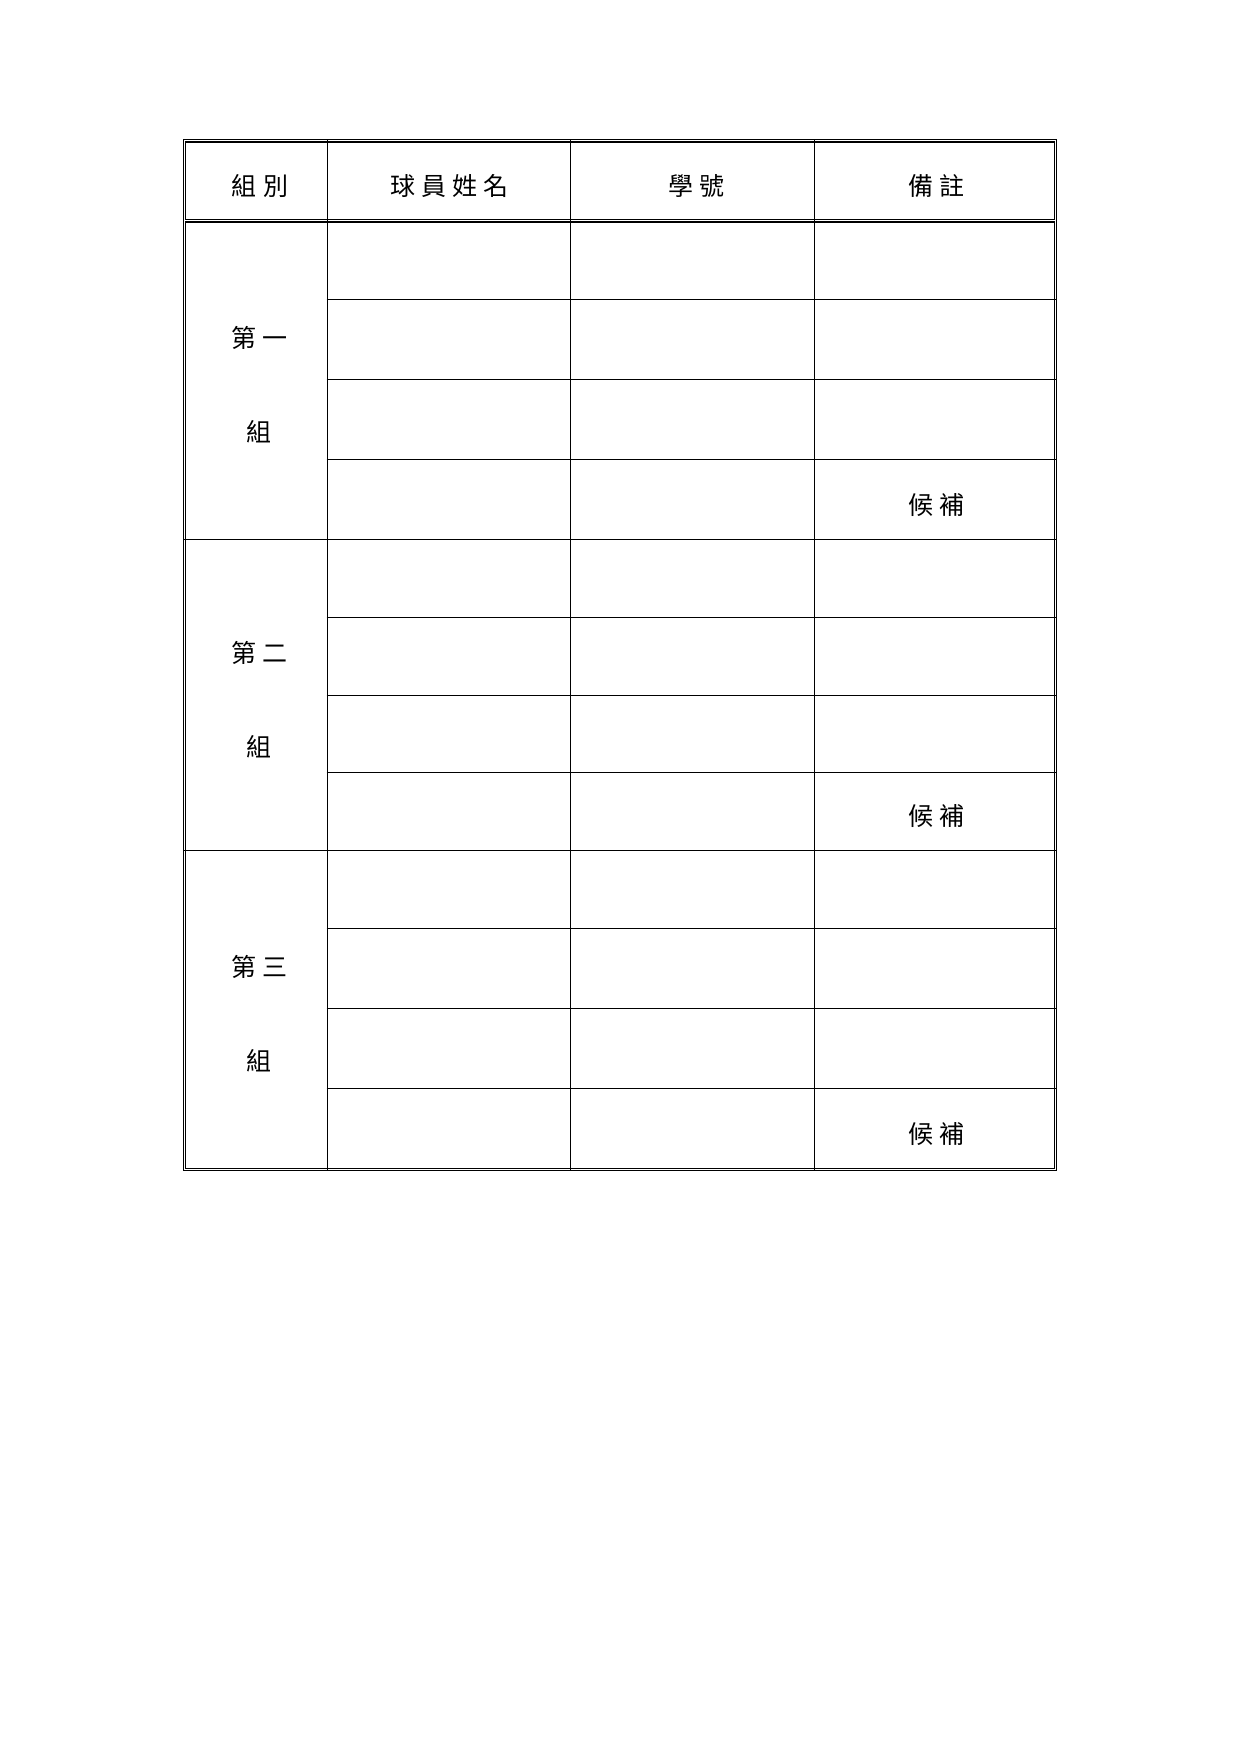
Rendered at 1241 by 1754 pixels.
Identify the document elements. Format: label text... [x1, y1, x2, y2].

table_cell [571, 851, 814, 928]
table_cell [571, 1009, 814, 1088]
table_cell [328, 773, 570, 850]
table_cell [815, 696, 1054, 772]
table_cell 第二組 [186, 540, 327, 850]
table_cell [815, 540, 1054, 617]
table_header 學號 [571, 143, 814, 219]
table_cell [328, 223, 570, 299]
table_cell [815, 618, 1054, 694]
table_cell [571, 929, 814, 1008]
table_cell [328, 1089, 570, 1168]
table_cell [571, 300, 814, 379]
table_cell [328, 300, 570, 379]
table_cell 候補 [815, 773, 1054, 850]
table_cell [328, 618, 570, 694]
table_header 組別 [186, 143, 327, 219]
table_cell [571, 223, 814, 299]
table_cell [328, 696, 570, 772]
table_cell [815, 380, 1054, 459]
table_cell [328, 540, 570, 617]
table_cell 第三組 [186, 851, 327, 1168]
table_cell [328, 929, 570, 1008]
table_cell [328, 851, 570, 928]
table_cell [571, 1089, 814, 1168]
table_cell [815, 300, 1054, 379]
table_cell [328, 380, 570, 459]
table_cell [328, 460, 570, 539]
table_header 備註 [815, 143, 1054, 219]
table_cell [571, 696, 814, 772]
table_cell 候補 [815, 1089, 1054, 1168]
table_cell [571, 773, 814, 850]
table_cell [815, 1009, 1054, 1088]
table_cell [571, 618, 814, 694]
table_cell 第一組 [186, 223, 327, 539]
table_cell [815, 223, 1054, 299]
table_cell [815, 851, 1054, 928]
table_cell [571, 460, 814, 539]
table_cell [328, 1009, 570, 1088]
table_header 球員姓名 [328, 143, 570, 219]
table_cell [815, 929, 1054, 1008]
table_cell 候補 [815, 460, 1054, 539]
table_cell [571, 540, 814, 617]
table_cell [571, 380, 814, 459]
